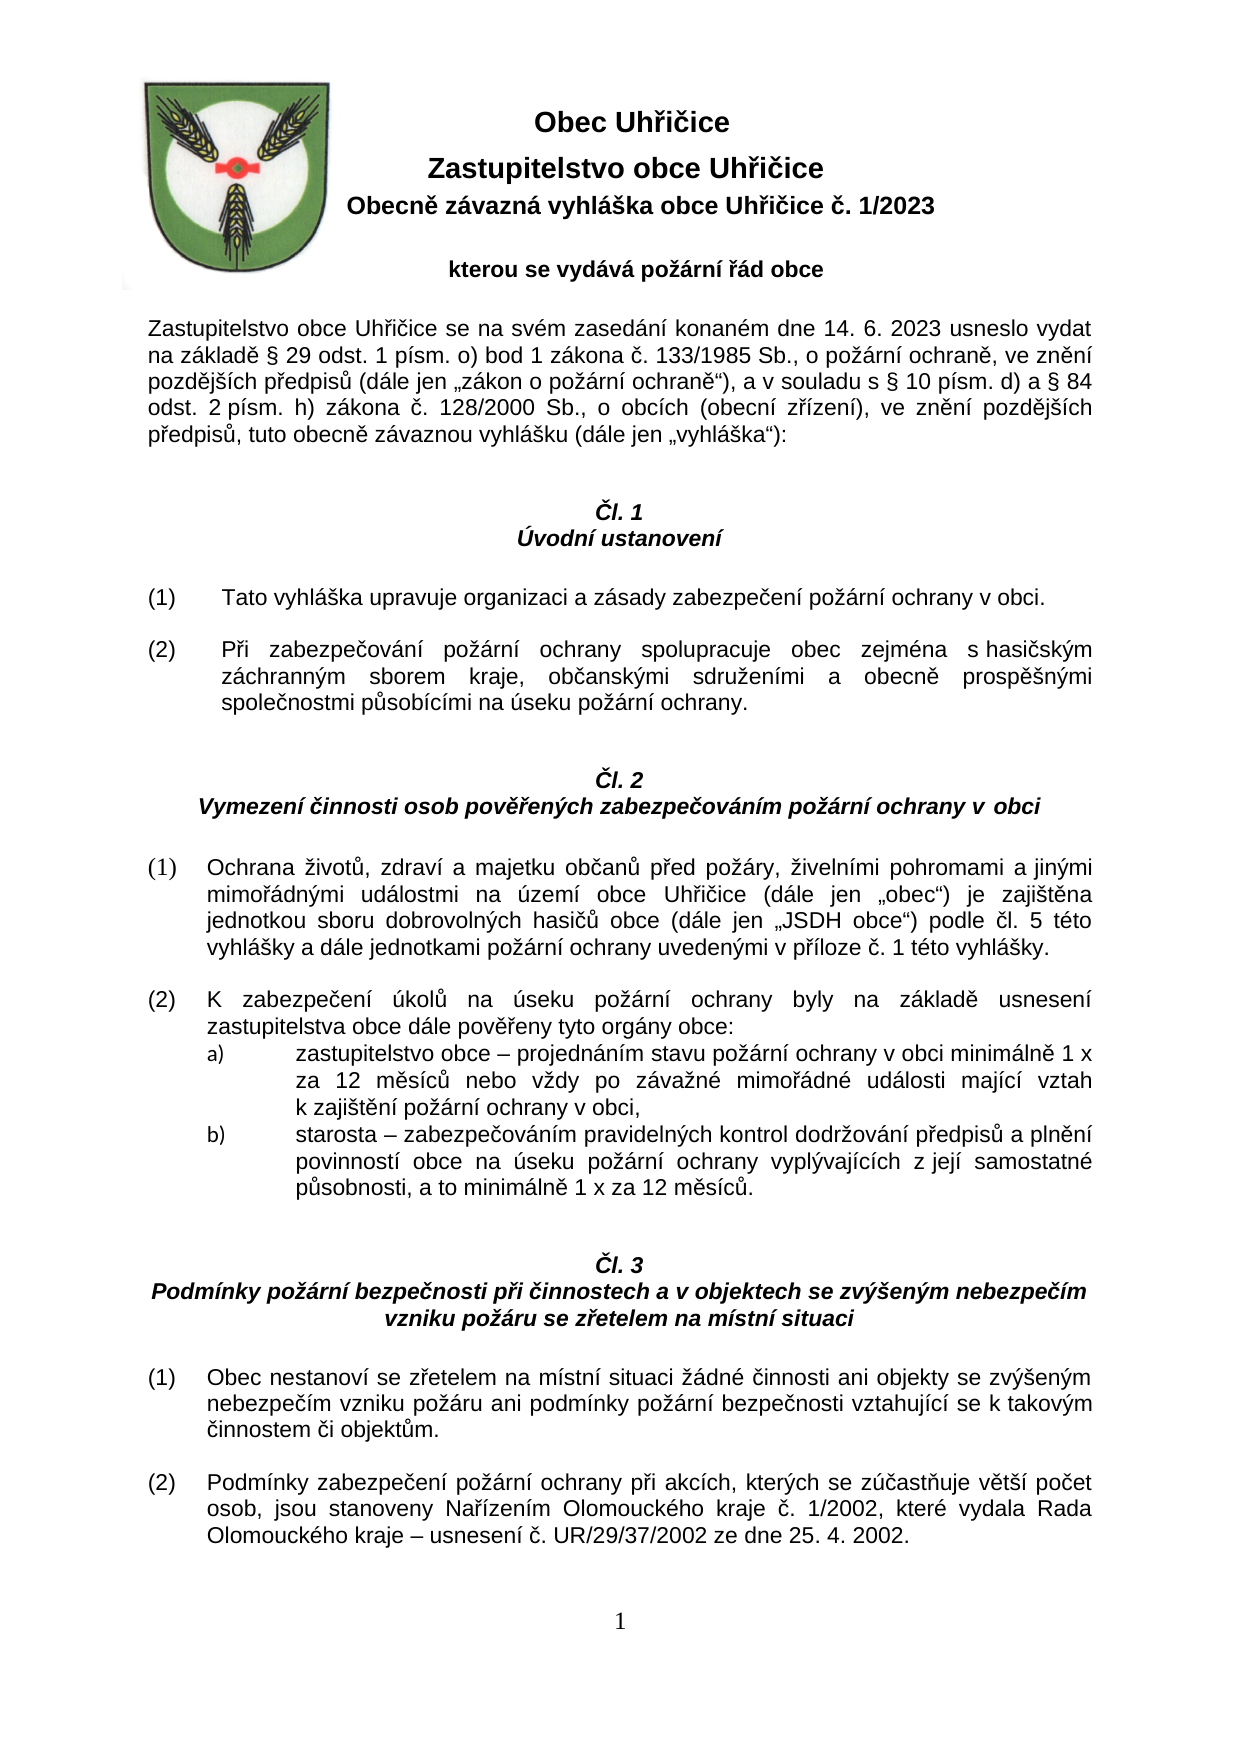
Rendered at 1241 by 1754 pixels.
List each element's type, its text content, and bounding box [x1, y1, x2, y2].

list zastupitelstvo obce – projednáním stavu požární ochrany v obci minimálně 1 x za 12 měsíců nebo vždy po závažné mimořádné události mající vztah k zajištění požární ochrany v obci, [207, 1039, 1093, 1120]
subtitle Čl. 1 Úvodní ustanovení [148, 498, 1093, 551]
list K zabezpečení úkolů na úseku požární ochrany byly na základě usnesení zastupitelstva obce dále pověřeny tyto orgány obce: [148, 986, 1093, 1039]
list Obec nestanoví se zřetelem na místní situaci žádné činnosti ani objekty se zvýšeným nebezpečím vzniku požáru ani podmínky požární bezpečnosti vztahující se k takovým činnostem či objektům. [148, 1363, 1093, 1443]
list Podmínky zabezpečení požární ochrany při akcích, kterých se zúčastňuje větší počet osob, jsou stanoveny Nařízením Olomouckého kraje č. 1/2002, které vydala Rada Olomouckého kraje – usnesení č. UR/29/37/2002 ze dne 25. 4. 2002. [148, 1469, 1093, 1548]
text Obec Uhřičice [347, 105, 1093, 138]
list Ochrana životů, zdraví a majetku občanů před požáry, živelními pohromami a jinými mimořádnými událostmi na území obce Uhřičice (dále jen „obec“) je zajištěna jednotkou sboru dobrovolných hasičů obce (dále jen „JSDH obce“) podle čl. 5 této vyhlášky a dále jednotkami požární ochrany uvedenými v příloze č. 1 této vyhlášky. [148, 852, 1093, 960]
text Zastupitelstvo obce Uhřičice se na svém zasedání konaném dne 14. 6. 2023 usneslo vydat na základě § 29 odst. 1 písm. o) bod 1 zákona č. 133/1985 Sb., o požární ochraně, ve znění pozdějších předpisů (dále jen „zákon o požární ochraně“), a v souladu s § 10 písm. d) a § 84 odst. 2 písm. h) zákona č. 128/2000 Sb., o obcích (obecní zřízení), ve znění pozdějších předpisů, tuto obecně závaznou vyhlášku (dále jen „vyhláška“): [148, 315, 1093, 447]
text Obecně závazná vyhláška obce Uhřičice č. 1/2023 [347, 191, 1093, 219]
list starosta – zabezpečováním pravidelných kontrol dodržování předpisů a plnění povinností obce na úseku požární ochrany vyplývajících z její samostatné působnosti, a to minimálně 1 x za 12 měsíců. [207, 1120, 1093, 1201]
subtitle Čl. 3 Podmínky požární bezpečnosti při činnostech a v objektech se zvýšeným nebezpečím vzniku požáru se zřetelem na místní situaci [148, 1252, 1093, 1331]
text Zastupitelstvo obce Uhřičice [347, 151, 1093, 184]
subtitle Čl. 2 Vymezení činnosti osob pověřených zabezpečováním požární ochrany v obci [148, 767, 1093, 819]
text (1) Tato vyhláška upravuje organizaci a zásady zabezpečení požární ochrany v obci. [148, 584, 1093, 610]
text kterou se vydává požární řád obce [347, 256, 1093, 283]
text (2) Při zabezpečování požární ochrany spolupracuje obec zejména s hasičským záchranným sborem kraje, občanskými sdruženími a obecně prospěšnými společnostmi působícími na úseku požární ochrany. [148, 636, 1093, 716]
